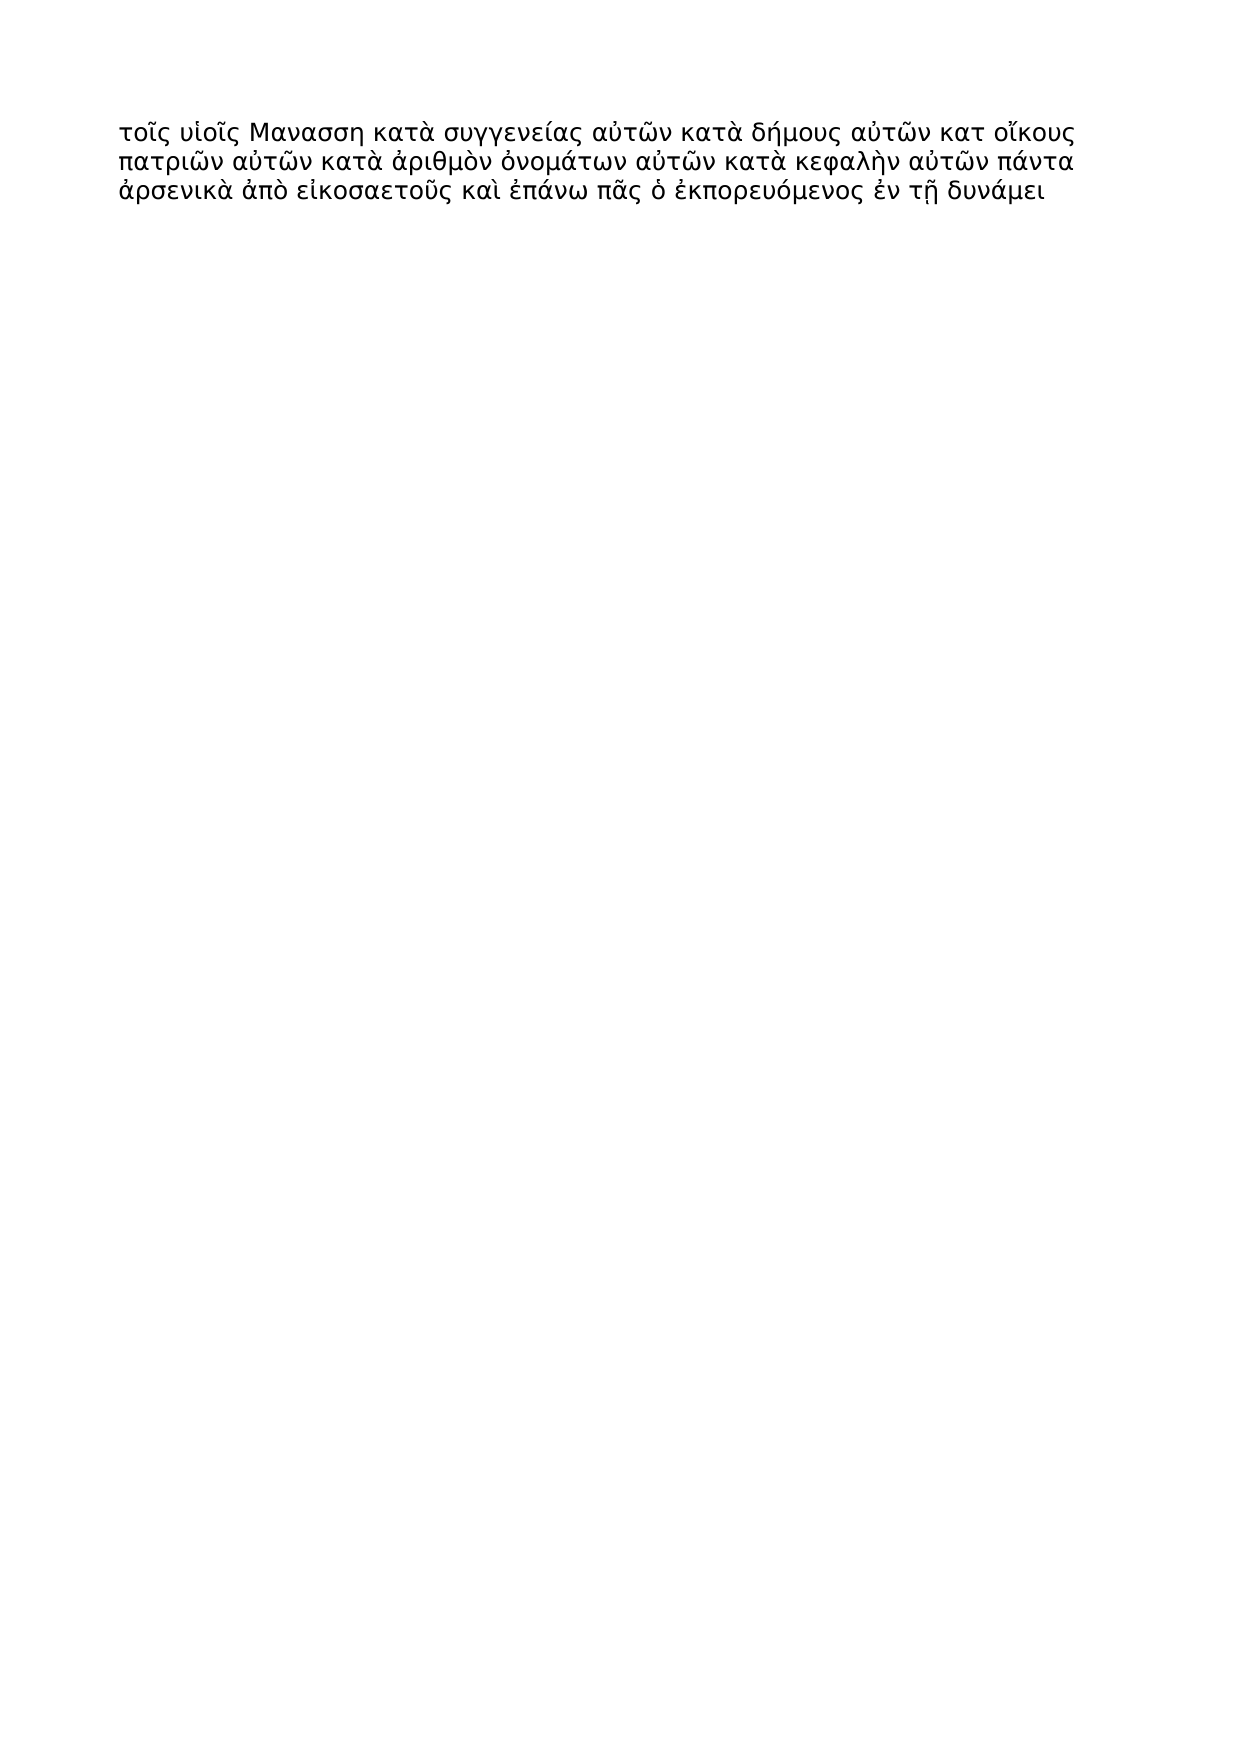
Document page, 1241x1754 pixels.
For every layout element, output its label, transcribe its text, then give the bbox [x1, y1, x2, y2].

text τοῖς υἱοῖς Μανασση κατὰ συγγενείας αὐτῶν κατὰ δήμους αὐτῶν κατ οἴκους πατριῶν αὐτῶν κατὰ ἀριθμὸν ὀνομάτων αὐτῶν κατὰ κεφαλὴν αὐτῶν πάντα ἀρσενικὰ ἀπὸ εἰκοσαετοῦς καὶ ἐπάνω πᾶς ὁ ἐκπορευόμενος ἐν τῇ δυνάμει [118, 118, 1122, 206]
